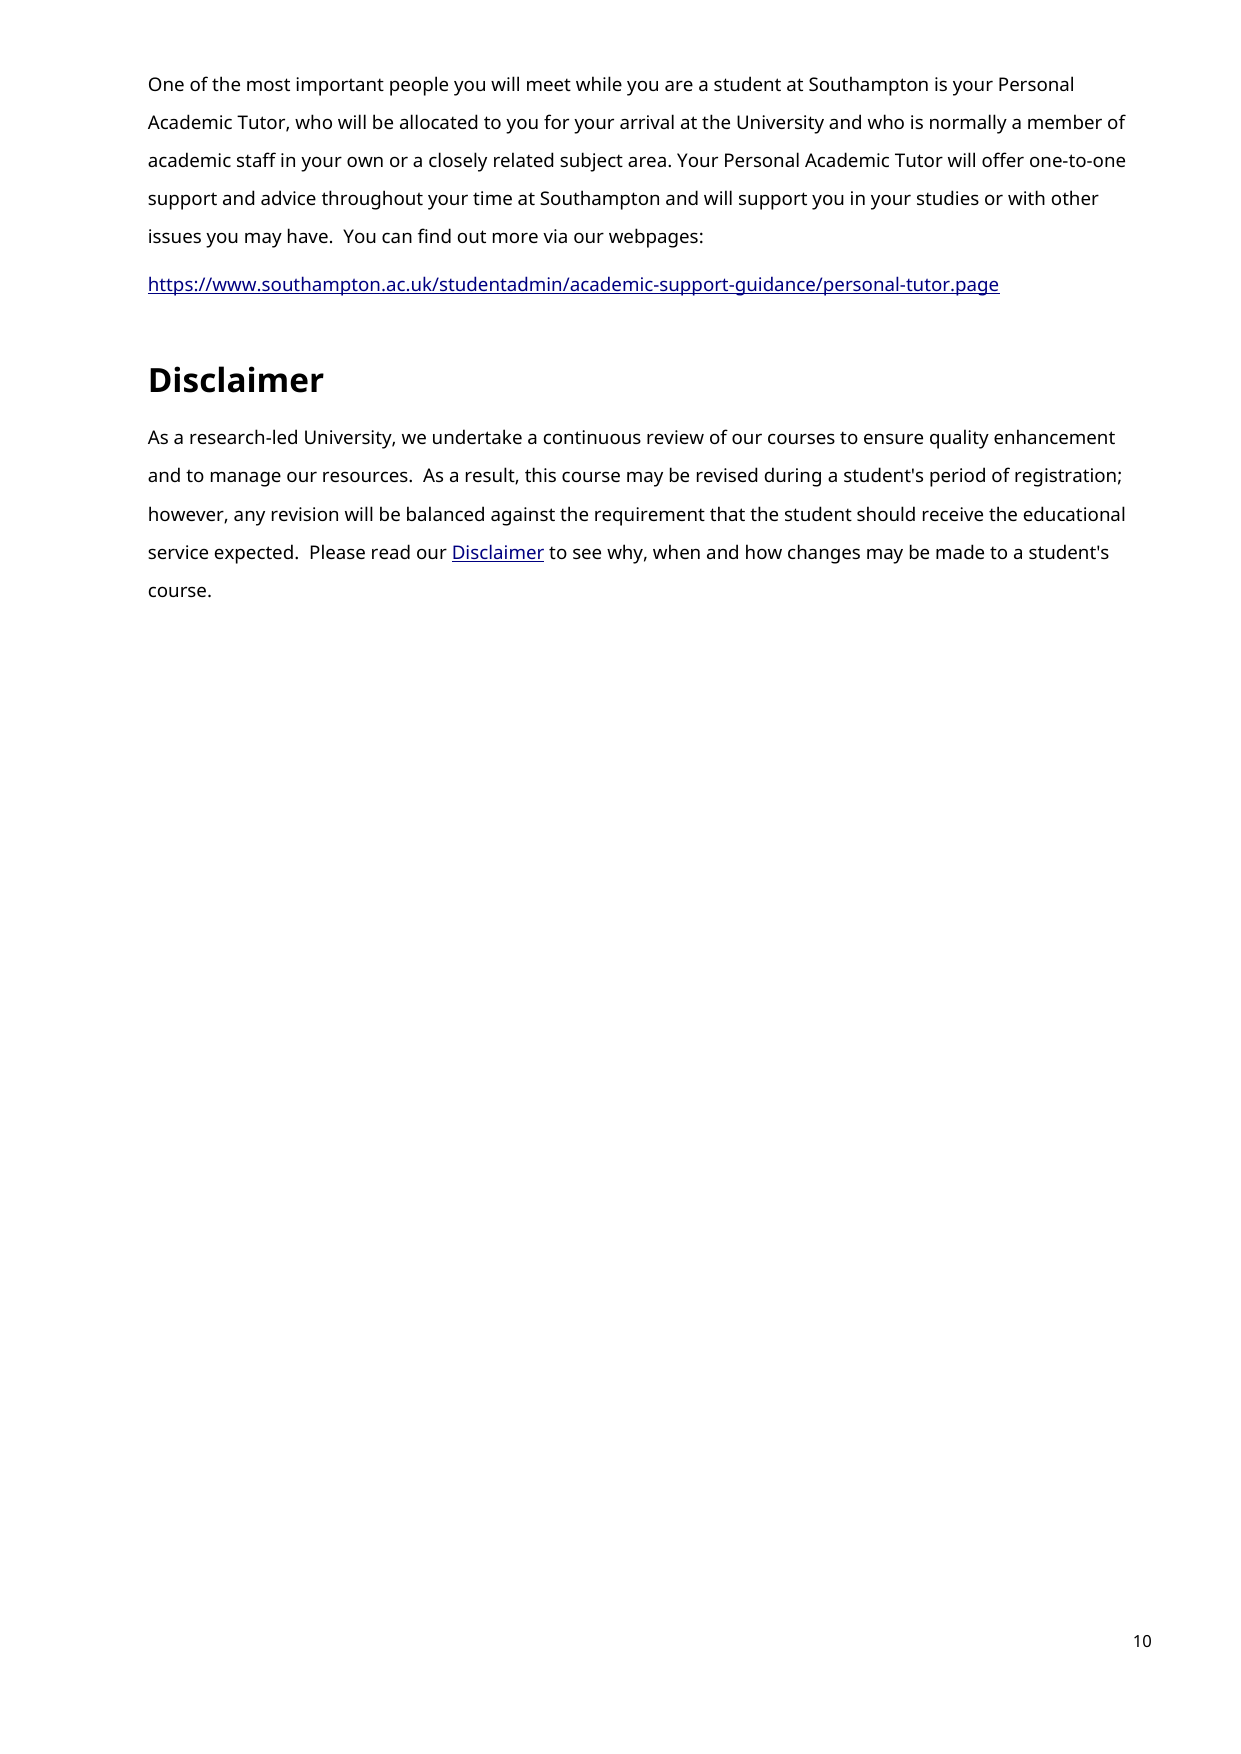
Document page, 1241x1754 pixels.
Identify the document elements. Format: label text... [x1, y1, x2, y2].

subtitle Disclaimer [148, 356, 1152, 402]
text One of the most important people you will meet while you are a student at Southampton is your Personal Academic Tutor, who will be allocated to you for your arrival at the University and who is normally a member of academic staff in your own or a closely related subject area. Your Personal Academic Tutor will offer one-to-one support and advice throughout your time at Southampton and will support you in your studies or with other issues you may have. You can find out more via our webpages: [148, 71, 1152, 249]
text As a research-led University, we undertake a continuous review of our courses to ensure quality enhancement and to manage our resources. As a result, this course may be revised during a student's period of registration; however, any revision will be balanced against the requirement that the student should receive the educational service expected. Please read our Disclaimer to see why, when and how changes may be made to a student's course. [148, 424, 1152, 603]
text https://www.southampton.ac.uk/studentadmin/academic-support-guidance/personal-tutor.page [148, 271, 1152, 297]
